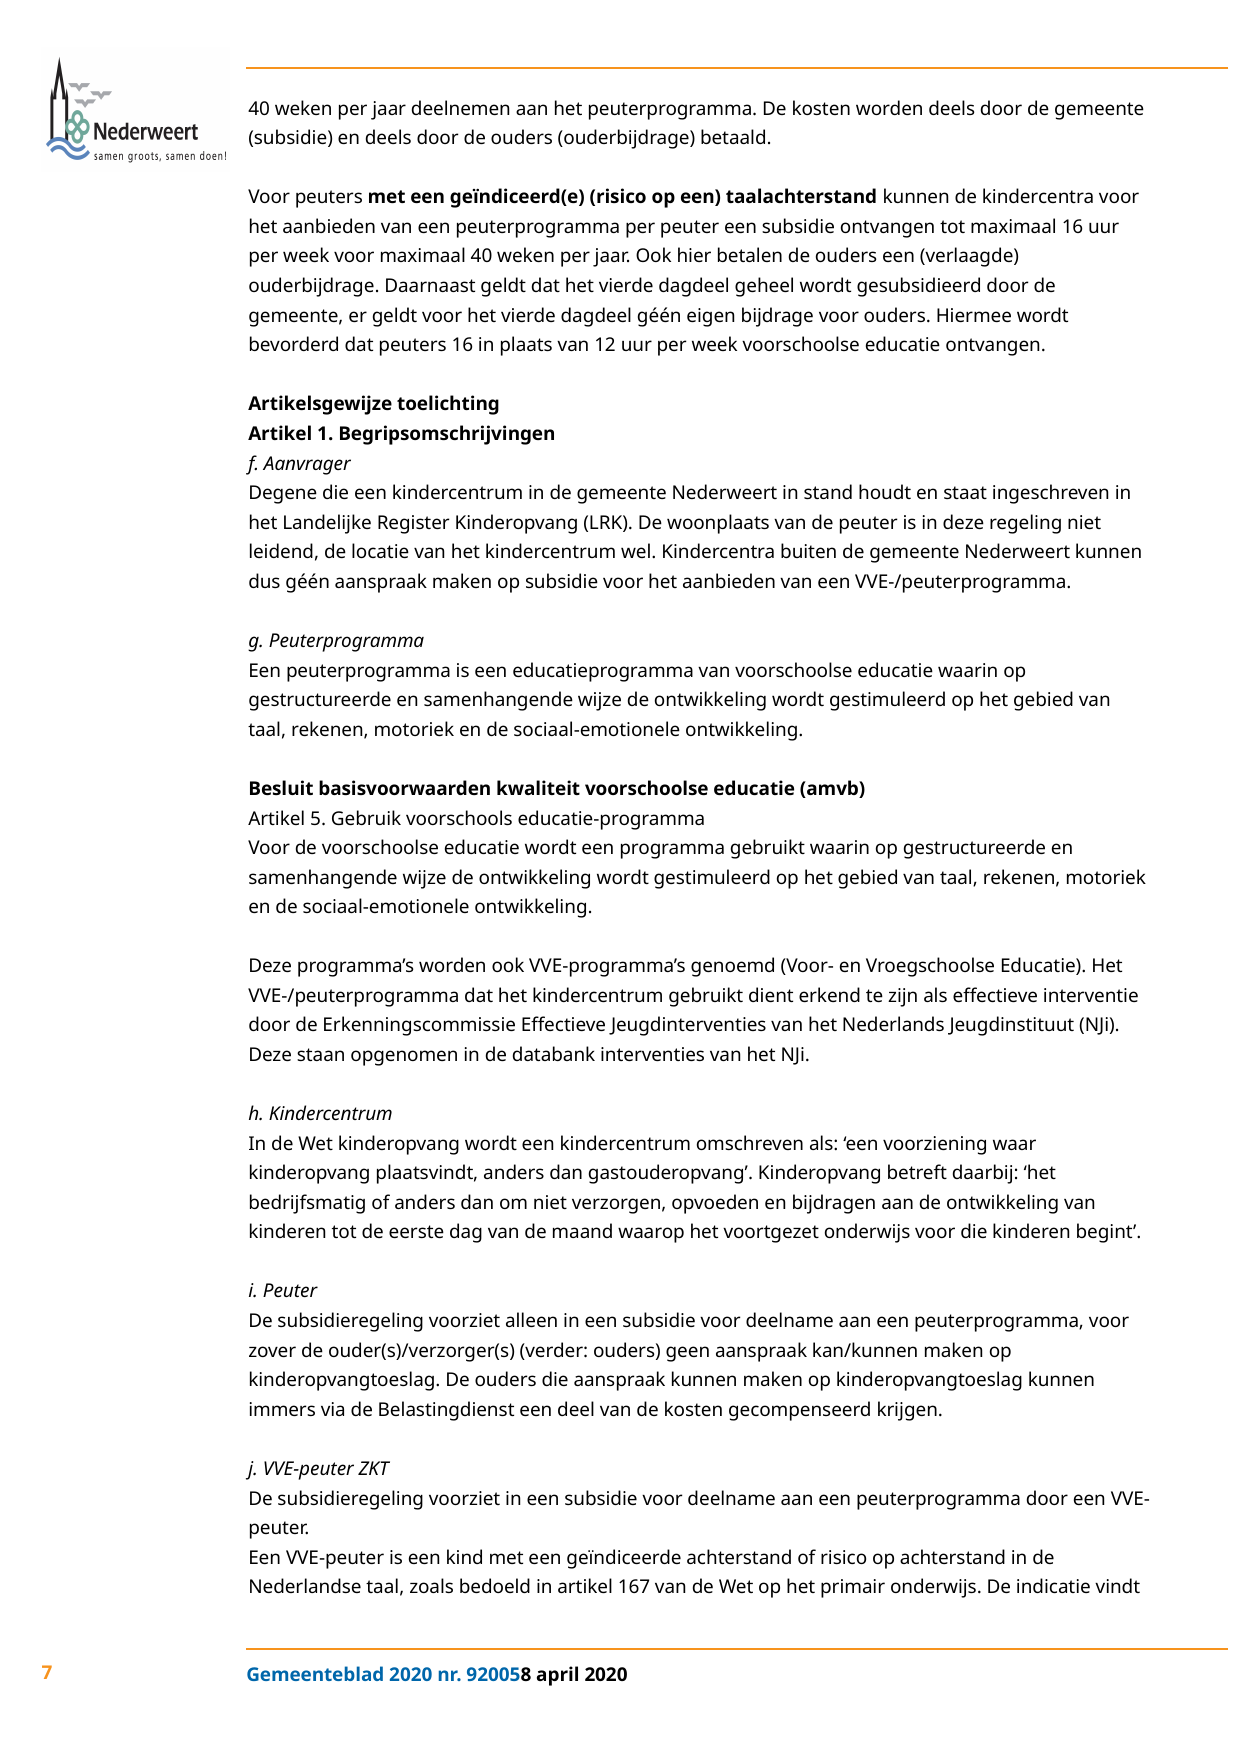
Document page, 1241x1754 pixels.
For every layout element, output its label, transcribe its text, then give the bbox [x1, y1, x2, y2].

text Een VVE-peuter is een kind met een geïndiceerde achterstand of risico op achterstand in de Nederlandse taal, zoals bedoeld in artikel 167 van de Wet op het primair onderwijs. De indicatie vindt [248, 1544, 1152, 1599]
text In de Wet kinderopvang wordt een kindercentrum omschreven als: ‘een voorziening waar kinderopvang plaatsvindt, anders dan gastouderopvang’. Kinderopvang betreft daarbij: ‘het bedrijfsmatig of anders dan om niet verzorgen, opvoeden en bijdragen aan de ontwikkeling van kinderen tot de eerste dag van de maand waarop het voortgezet onderwijs voor die kinderen begint’. [248, 1130, 1152, 1244]
text Artikel 1. Begripsomschrijvingen [248, 420, 1152, 446]
text 40 weken per jaar deelnemen aan het peuterprogramma. De kosten worden deels door de gemeente (subsidie) en deels door de ouders (ouderbijdrage) betaald. [248, 95, 1152, 150]
text g. Peuterprogramma [248, 627, 1152, 653]
text h. Kindercentrum [248, 1100, 1152, 1126]
text Artikelsgewijze toelichting [248, 391, 1152, 416]
table_header Besluit basisvoorwaarden kwaliteit voorschoolse educatie (amvb) Artikel 5. Gebruik voorschools educatie-programma Voor de voorschoolse educatie wordt een programma gebruikt waarin op gestructureerde en samenhangende wijze de ontwikkeling wordt gestimuleerd op het gebied van taal, rekenen, motoriek en de sociaal-emotionele ontwikkeling. [248, 775, 1152, 919]
picture [41, 47, 231, 172]
text i. Peuter [248, 1278, 1152, 1303]
text Deze programma’s worden ook VVE-programma’s genoemd (Voor- en Vroegschoolse Educatie). Het VVE-/peuterprogramma dat het kindercentrum gebruikt dient erkend te zijn als effectieve interventie door de Erkenningscommissie Effectieve Jeugdinterventies van het Nederlands Jeugdinstituut (NJi). Deze staan opgenomen in de databank interventies van het NJi. [248, 952, 1152, 1067]
text Voor peuters met een geïndiceerd(e) (risico op een) taalachterstand kunnen de kindercentra voor het aanbieden van een peuterprogramma per peuter een subsidie ontvangen tot maximaal 16 uur per week voor maximaal 40 weken per jaar. Ook hier betalen de ouders een (verlaagde) ouderbijdrage. Daarnaast geldt dat het vierde dagdeel geheel wordt gesubsidieerd door de gemeente, er geldt voor het vierde dagdeel géén eigen bijdrage voor ouders. Hiermee wordt bevorderd dat peuters 16 in plaats van 12 uur per week voorschoolse educatie ontvangen. [248, 183, 1152, 357]
text Een peuterprogramma is een educatieprogramma van voorschoolse educatie waarin op gestructureerde en samenhangende wijze de ontwikkeling wordt gestimuleerd op het gebied van taal, rekenen, motoriek en de sociaal-emotionele ontwikkeling. [248, 657, 1152, 742]
text De subsidieregeling voorziet alleen in een subsidie voor deelname aan een peuterprogramma, voor zover de ouder(s)/verzorger(s) (verder: ouders) geen aanspraak kan/kunnen maken op kinderopvangtoeslag. De ouders die aanspraak kunnen maken op kinderopvangtoeslag kunnen immers via de Belastingdienst een deel van de kosten gecompenseerd krijgen. [248, 1307, 1152, 1422]
text f. Aanvrager [248, 450, 1152, 476]
text Degene die een kindercentrum in de gemeente Nederweert in stand houdt en staat ingeschreven in het Landelijke Register Kinderopvang (LRK). De woonplaats van de peuter is in deze regeling niet leidend, de locatie van het kindercentrum wel. Kindercentra buiten de gemeente Nederweert kunnen dus géén aanspraak maken op subsidie voor het aanbieden van een VVE-/peuterprogramma. [248, 479, 1152, 594]
text De subsidieregeling voorziet in een subsidie voor deelname aan een peuterprogramma door een VVE-peuter. [248, 1485, 1152, 1540]
text j. VVE-peuter ZKT [248, 1455, 1152, 1481]
